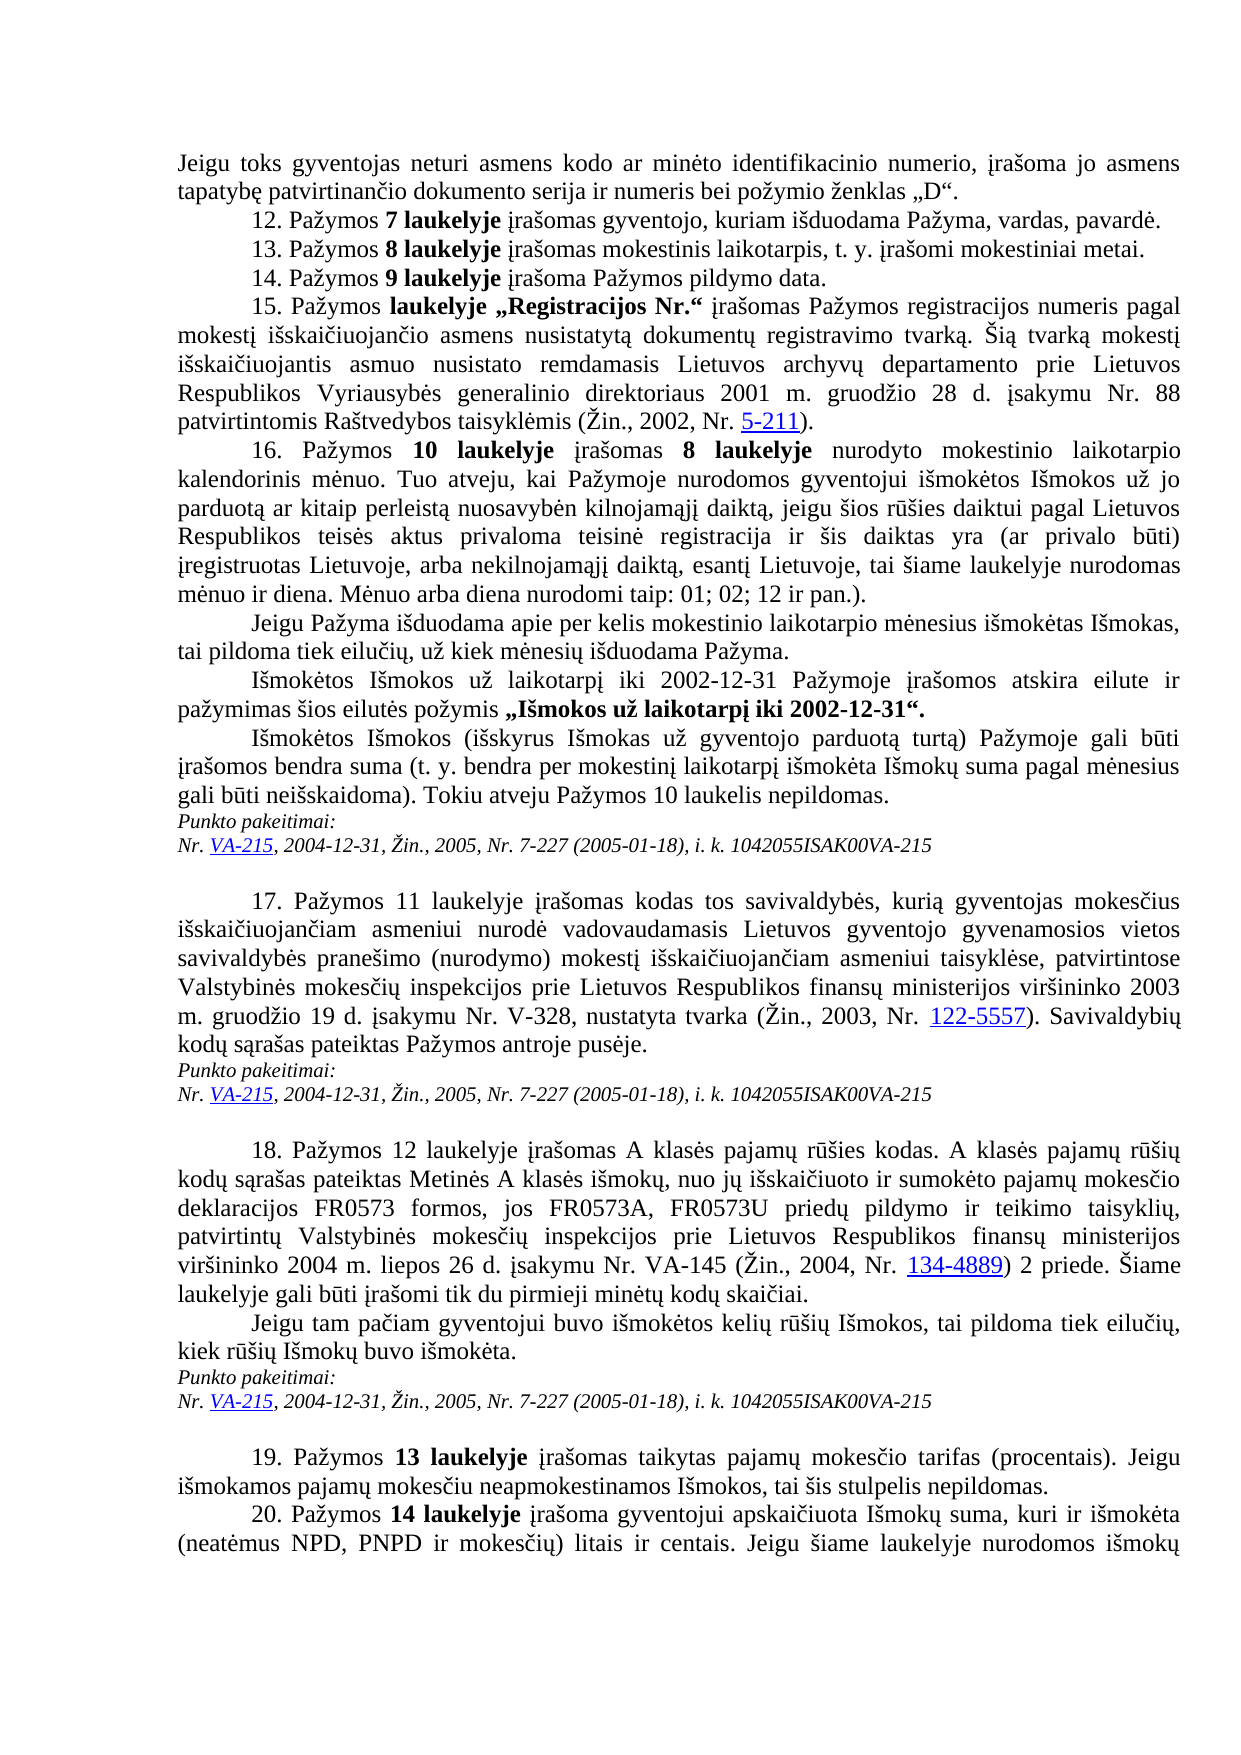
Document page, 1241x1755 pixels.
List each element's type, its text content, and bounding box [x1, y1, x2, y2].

text 17. Pažymos 11 laukelyje įrašomas kodas tos savivaldybės, kurią gyventojas mokesčius išskaičiuojančiam asmeniui nurodė vadovaudamasis Lietuvos gyventojo gyvenamosios vietos savivaldybės pranešimo (nurodymo) mokestį išskaičiuojančiam asmeniui taisyklėse, patvirtintose Valstybinės mokesčių inspekcijos prie Lietuvos Respublikos finansų ministerijos viršininko 2003 m. gruodžio 19 d. įsakymu Nr. V-328, nustatyta tvarka (Žin., 2003, Nr. 122-5557). Savivaldybių kodų sąrašas pateiktas Pažymos antroje pusėje. [177, 886, 1181, 1058]
text Jeigu tam pačiam gyventojui buvo išmokėtos kelių rūšių Išmokos, tai pildoma tiek eilučių, kiek rūšių Išmokų buvo išmokėta. [177, 1308, 1181, 1365]
text Punkto pakeitimai: [177, 809, 1181, 833]
text Jeigu toks gyventojas neturi asmens kodo ar minėto identifikacinio numerio, įrašoma jo asmens tapatybę patvirtinančio dokumento serija ir numeris bei požymio ženklas „D“. [177, 148, 1181, 205]
text Punkto pakeitimai: [177, 1058, 1181, 1082]
text 19. Pažymos 13 laukelyje įrašomas taikytas pajamų mokesčio tarifas (procentais). Jeigu išmokamos pajamų mokesčiu neapmokestinamos Išmokos, tai šis stulpelis nepildomas. [177, 1442, 1181, 1499]
text Išmokėtos Išmokos už laikotarpį iki 2002-12-31 Pažymoje įrašomos atskira eilute ir pažymimas šios eilutės požymis „Išmokos už laikotarpį iki 2002-12-31“. [177, 665, 1181, 723]
text 13. Pažymos 8 laukelyje įrašomas mokestinis laikotarpis, t. y. įrašomi mokestiniai metai. [177, 234, 1181, 263]
text 14. Pažymos 9 laukelyje įrašoma Pažymos pildymo data. [177, 263, 1181, 291]
text Nr. VA-215, 2004-12-31, Žin., 2005, Nr. 7-227 (2005-01-18), i. k. 1042055ISAK00VA-215 [177, 1082, 1181, 1106]
text 18. Pažymos 12 laukelyje įrašomas A klasės pajamų rūšies kodas. A klasės pajamų rūšių kodų sąrašas pateiktas Metinės A klasės išmokų, nuo jų išskaičiuoto ir sumokėto pajamų mokesčio deklaracijos FR0573 formos, jos FR0573A, FR0573U priedų pildymo ir teikimo taisyklių, patvirtintų Valstybinės mokesčių inspekcijos prie Lietuvos Respublikos finansų ministerijos viršininko 2004 m. liepos 26 d. įsakymu Nr. VA-145 (Žin., 2004, Nr. 134-4889) 2 priede. Šiame laukelyje gali būti įrašomi tik du pirmieji minėtų kodų skaičiai. [177, 1135, 1181, 1308]
text 15. Pažymos laukelyje „Registracijos Nr.“ įrašomas Pažymos registracijos numeris pagal mokestį išskaičiuojančio asmens nusistatytą dokumentų registravimo tvarką. Šią tvarką mokestį išskaičiuojantis asmuo nusistato remdamasis Lietuvos archyvų departamento prie Lietuvos Respublikos Vyriausybės generalinio direktoriaus 2001 m. gruodžio 28 d. įsakymu Nr. 88 patvirtintomis Raštvedybos taisyklėmis (Žin., 2002, Nr. 5-211). [177, 291, 1181, 435]
text Nr. VA-215, 2004-12-31, Žin., 2005, Nr. 7-227 (2005-01-18), i. k. 1042055ISAK00VA-215 [177, 1389, 1181, 1413]
text 16. Pažymos 10 laukelyje įrašomas 8 laukelyje nurodyto mokestinio laikotarpio kalendorinis mėnuo. Tuo atveju, kai Pažymoje nurodomos gyventojui išmokėtos Išmokos už jo parduotą ar kitaip perleistą nuosavybėn kilnojamąjį daiktą, jeigu šios rūšies daiktui pagal Lietuvos Respublikos teisės aktus privaloma teisinė registracija ir šis daiktas yra (ar privalo būti) įregistruotas Lietuvoje, arba nekilnojamąjį daiktą, esantį Lietuvoje, tai šiame laukelyje nurodomas mėnuo ir diena. Mėnuo arba diena nurodomi taip: 01; 02; 12 ir pan.). [177, 435, 1181, 608]
text Punkto pakeitimai: [177, 1365, 1181, 1389]
text Jeigu Pažyma išduodama apie per kelis mokestinio laikotarpio mėnesius išmokėtas Išmokas, tai pildoma tiek eilučių, už kiek mėnesių išduodama Pažyma. [177, 608, 1181, 665]
text 20. Pažymos 14 laukelyje įrašoma gyventojui apskaičiuota Išmokų suma, kuri ir išmokėta (neatėmus NPD, PNPD ir mokesčių) litais ir centais. Jeigu šiame laukelyje nurodomos išmokų [177, 1499, 1181, 1557]
text Išmokėtos Išmokos (išskyrus Išmokas už gyventojo parduotą turtą) Pažymoje gali būti įrašomos bendra suma (t. y. bendra per mokestinį laikotarpį išmokėta Išmokų suma pagal mėnesius gali būti neišskaidoma). Tokiu atveju Pažymos 10 laukelis nepildomas. [177, 723, 1181, 809]
text Nr. VA-215, 2004-12-31, Žin., 2005, Nr. 7-227 (2005-01-18), i. k. 1042055ISAK00VA-215 [177, 833, 1181, 857]
text 12. Pažymos 7 laukelyje įrašomas gyventojo, kuriam išduodama Pažyma, vardas, pavardė. [177, 205, 1181, 234]
